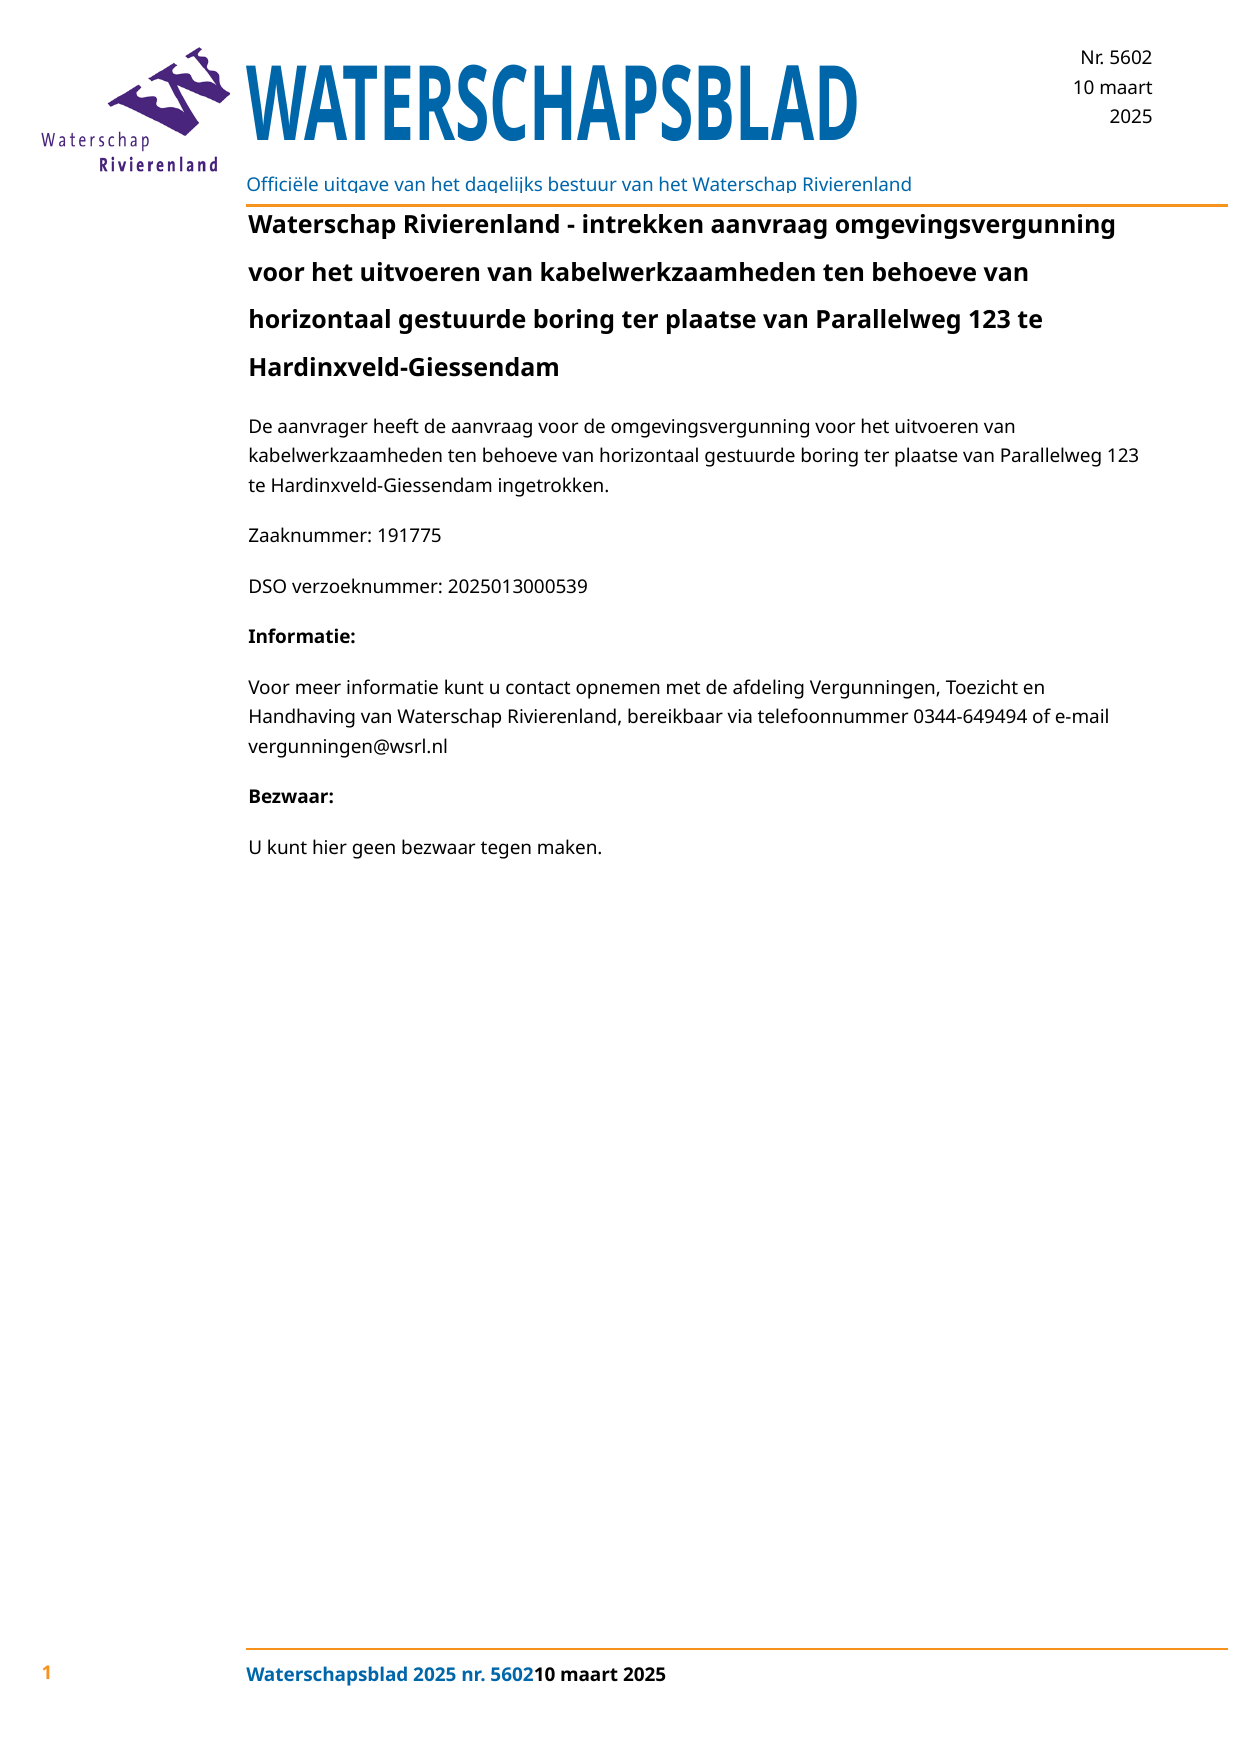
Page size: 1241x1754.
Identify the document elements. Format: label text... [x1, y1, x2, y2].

picture [41, 47, 231, 172]
text Bezwaar: [248, 783, 1152, 809]
text Zaaknummer: 191775 [248, 523, 1152, 548]
text Waterschap Rivierenland - intrekken aanvraag omgevingsvergunning voor het uitvoeren van kabelwerkzaamheden ten behoeve van horizontaal gestuurde boring ter plaatse van Parallelweg 123 te Hardinxveld-Giessendam [248, 207, 1152, 384]
text DSO verzoeknummer: 2025013000539 [248, 573, 1152, 599]
text Voor meer informatie kunt u contact opnemen met de afdeling Vergunningen, Toezicht en Handhaving van Waterschap Rivierenland, bereikbaar via telefoonnummer 0344-649494 of e-mail vergunningen@wsrl.nl [248, 674, 1152, 759]
text U kunt hier geen bezwaar tegen maken. [248, 834, 1152, 860]
text De aanvrager heeft de aanvraag voor de omgevingsvergunning voor het uitvoeren van kabelwerkzaamheden ten behoeve van horizontaal gestuurde boring ter plaatse van Parallelweg 123 te Hardinxveld-Giessendam ingetrokken. [248, 413, 1152, 498]
text Informatie: [248, 623, 1152, 649]
